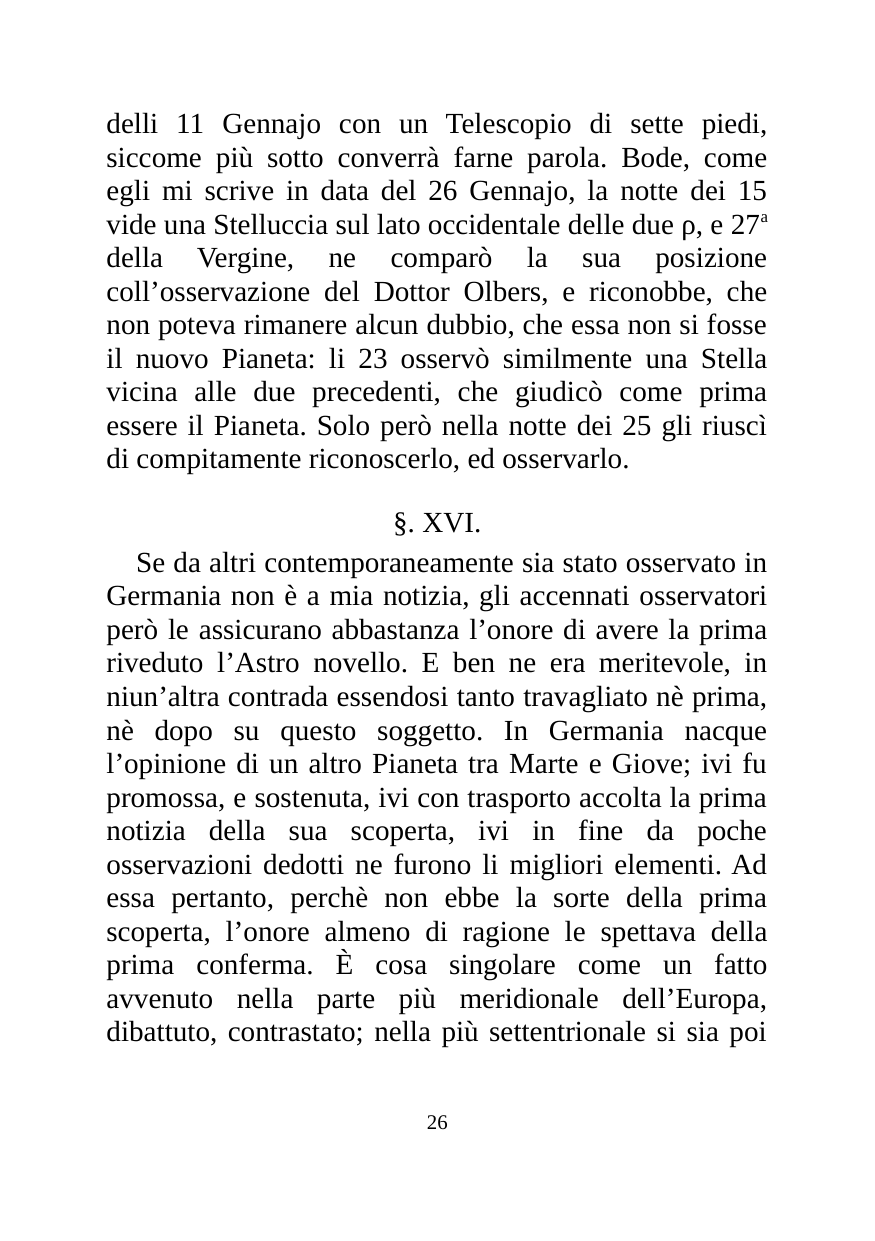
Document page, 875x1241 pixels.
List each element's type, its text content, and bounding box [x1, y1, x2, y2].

subtitle §. XVI. [106, 505, 768, 539]
text Se da altri contemporaneamente sia stato osservato in Germania non è a mia notizia, gli accennati osservatori però le assicurano abbastanza l’onore di avere la prima riveduto l’Astro novello. E ben ne era meritevole, in niun’altra contrada essendosi tanto travagliato nè prima, nè dopo su questo soggetto. In Germania nacque l’opinione di un altro Pianeta tra Marte e Giove; ivi fu promossa, e sostenuta, ivi con trasporto accolta la prima notizia della sua scoperta, ivi in fine da poche osservazioni dedotti ne furono li migliori elementi. Ad essa pertanto, perchè non ebbe la sorte della prima scoperta, l’onore almeno di ragione le spettava della prima conferma. È cosa singolare come un fatto avvenuto nella parte più meridionale dell’Europa, dibattuto, contrastato; nella più settentrionale si sia poi sostenuto, e confermato. Dire si può in qualche modo essersi in questa circostanza rinnovato ciò, che accadde già pel moto della terra, la di cui dottrina essendo prima nata in Sicilia, nella Germania fu poi pienamente sviluppata. Si ravvicineranno più ancora questi due fatti, se la nuova Stella recentemente scoperta in Brema dal Dottor Olbers sia un vero Pianeta, siccome pare ne abbia le apparenze. Aveva io detto §. 10 de’ miei Risultati delle osservazioni &c., che mi sembrava assai probabile, che vi fossero più altri Pianeti simili a Cerere, ma che difficilmente si sarebbero essi scoperti, non osservando generalmente gli Astronomi le Stelle oltre la 7a, in 8a, grandezza, e questa ancora una o due volte al più. Sì fatta scoperta, di cui mi giunge notizia nell’atto, che si stampano questi fogli, e conferma la mia opinione, e dimostra, che in Germania si sia già dato principio all’esame delle picciole Stelle; travaglio da cui giova aspettarne ubertosi frutti, se le primizie sono state così felici. [106, 545, 768, 1048]
text delli 11 Gennajo con un Telescopio di sette piedi, siccome più sotto converrà farne parola. Bode, come egli mi scrive in data del 26 Gennajo, la notte dei 15 vide una Stelluccia sul lato occidentale delle due ρ, e 27a della Vergine, ne comparò la sua posizione coll’osservazione del Dottor Olbers, e riconobbe, che non poteva rimanere alcun dubbio, che essa non si fosse il nuovo Pianeta: li 23 osservò similmente una Stella vicina alle due precedenti, che giudicò come prima essere il Pianeta. Solo però nella notte dei 25 gli riuscì di compitamente riconoscerlo, ed osservarlo. [106, 106, 768, 475]
